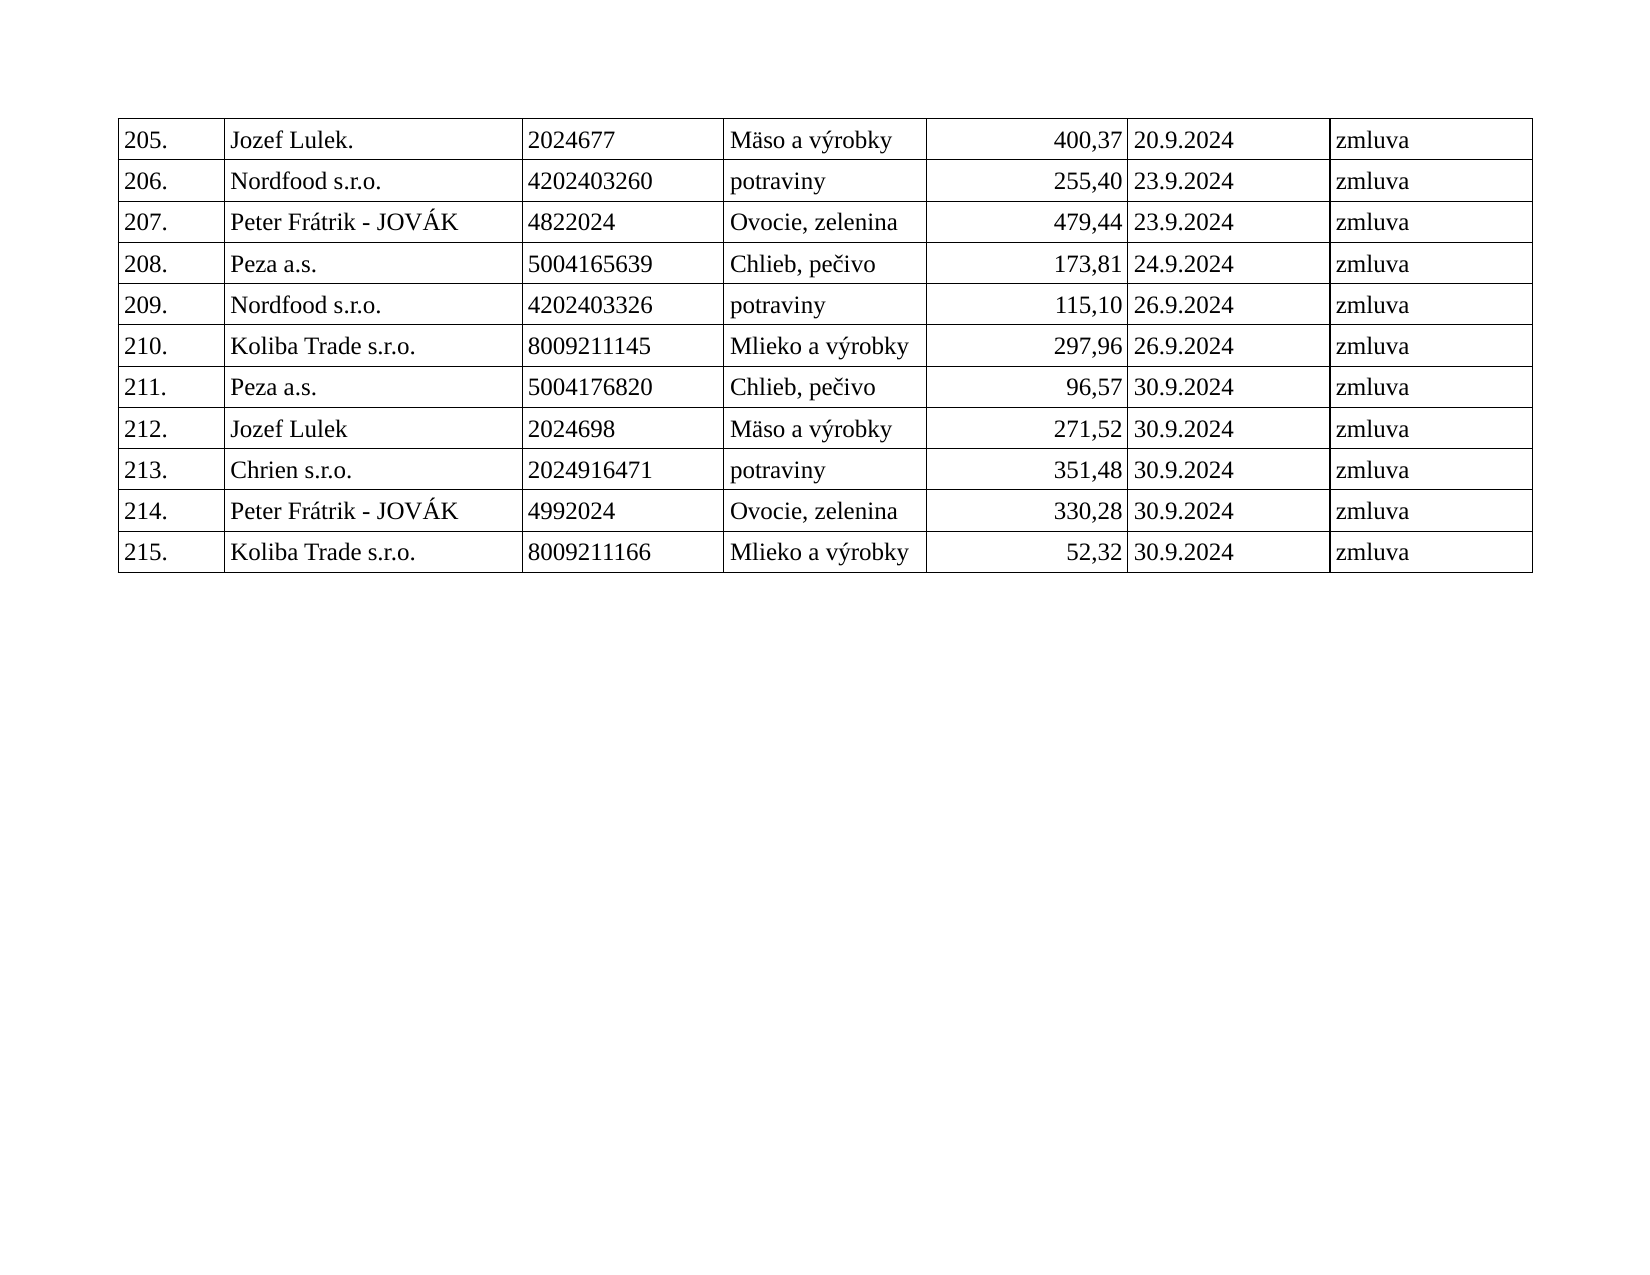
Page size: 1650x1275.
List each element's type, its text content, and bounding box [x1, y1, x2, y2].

table_cell 330,28 [927, 490, 1127, 531]
table_cell Chrien s.r.o. [225, 449, 522, 489]
table_cell Mäso a výrobky [724, 119, 926, 159]
table_cell 351,48 [927, 449, 1127, 489]
table_cell zmluva [1331, 325, 1532, 366]
table_cell 8009211166 [523, 532, 723, 572]
table_cell Ovocie, zelenina [724, 202, 926, 242]
table_cell zmluva [1331, 532, 1532, 572]
table_cell 208. [119, 243, 224, 283]
table_cell 23.9.2024 [1128, 202, 1329, 242]
table_cell 115,10 [927, 284, 1127, 324]
table_cell 206. [119, 160, 224, 201]
table_cell 96,57 [927, 367, 1127, 407]
table_cell 214. [119, 490, 224, 531]
table_cell 30.9.2024 [1128, 532, 1329, 572]
table_cell 215. [119, 532, 224, 572]
table_cell zmluva [1331, 408, 1532, 448]
table_cell Jozef Lulek. [225, 119, 522, 159]
table_cell Ovocie, zelenina [724, 490, 926, 531]
table_cell 30.9.2024 [1128, 490, 1329, 531]
table_cell Koliba Trade s.r.o. [225, 325, 522, 366]
table_cell Peter Frátrik - JOVÁK [225, 202, 522, 242]
table_cell Jozef Lulek [225, 408, 522, 448]
table_cell 4992024 [523, 490, 723, 531]
table_cell 2024677 [523, 119, 723, 159]
table_cell 210. [119, 325, 224, 366]
table_cell 24.9.2024 [1128, 243, 1329, 283]
table_cell Nordfood s.r.o. [225, 160, 522, 201]
table_cell 8009211145 [523, 325, 723, 366]
table_cell 2024698 [523, 408, 723, 448]
table_cell Mlieko a výrobky [724, 325, 926, 366]
table_cell 212. [119, 408, 224, 448]
table_cell Koliba Trade s.r.o. [225, 532, 522, 572]
table_cell potraviny [724, 160, 926, 201]
table_cell zmluva [1331, 202, 1532, 242]
table_cell 52,32 [927, 532, 1127, 572]
table_cell 213. [119, 449, 224, 489]
table_cell 4822024 [523, 202, 723, 242]
table_cell Chlieb, pečivo [724, 243, 926, 283]
table_cell 4202403326 [523, 284, 723, 324]
table_cell potraviny [724, 449, 926, 489]
table_cell zmluva [1331, 449, 1532, 489]
table_cell 255,40 [927, 160, 1127, 201]
table_cell Peza a.s. [225, 367, 522, 407]
table_cell 173,81 [927, 243, 1127, 283]
table_cell 20.9.2024 [1128, 119, 1329, 159]
table_cell 26.9.2024 [1128, 284, 1329, 324]
table_cell 400,37 [927, 119, 1127, 159]
table_cell 207. [119, 202, 224, 242]
table_cell 30.9.2024 [1128, 408, 1329, 448]
table_cell zmluva [1331, 119, 1532, 159]
table_cell 271,52 [927, 408, 1127, 448]
table_cell Peza a.s. [225, 243, 522, 283]
table_cell 30.9.2024 [1128, 367, 1329, 407]
table_cell zmluva [1331, 490, 1532, 531]
table_cell 211. [119, 367, 224, 407]
table_cell zmluva [1331, 367, 1532, 407]
table_cell Mäso a výrobky [724, 408, 926, 448]
table_cell Mlieko a výrobky [724, 532, 926, 572]
table_cell 26.9.2024 [1128, 325, 1329, 366]
table_cell 30.9.2024 [1128, 449, 1329, 489]
table_cell 23.9.2024 [1128, 160, 1329, 201]
table_cell 479,44 [927, 202, 1127, 242]
table_cell Peter Frátrik - JOVÁK [225, 490, 522, 531]
table_cell 297,96 [927, 325, 1127, 366]
table_cell Chlieb, pečivo [724, 367, 926, 407]
table_cell potraviny [724, 284, 926, 324]
table_cell 5004165639 [523, 243, 723, 283]
table_cell 2024916471 [523, 449, 723, 489]
table_cell zmluva [1331, 243, 1532, 283]
table_cell 5004176820 [523, 367, 723, 407]
table_cell zmluva [1331, 284, 1532, 324]
table_cell 209. [119, 284, 224, 324]
table_cell Nordfood s.r.o. [225, 284, 522, 324]
table_cell 205. [119, 119, 224, 159]
table_cell 4202403260 [523, 160, 723, 201]
table_cell zmluva [1331, 160, 1532, 201]
